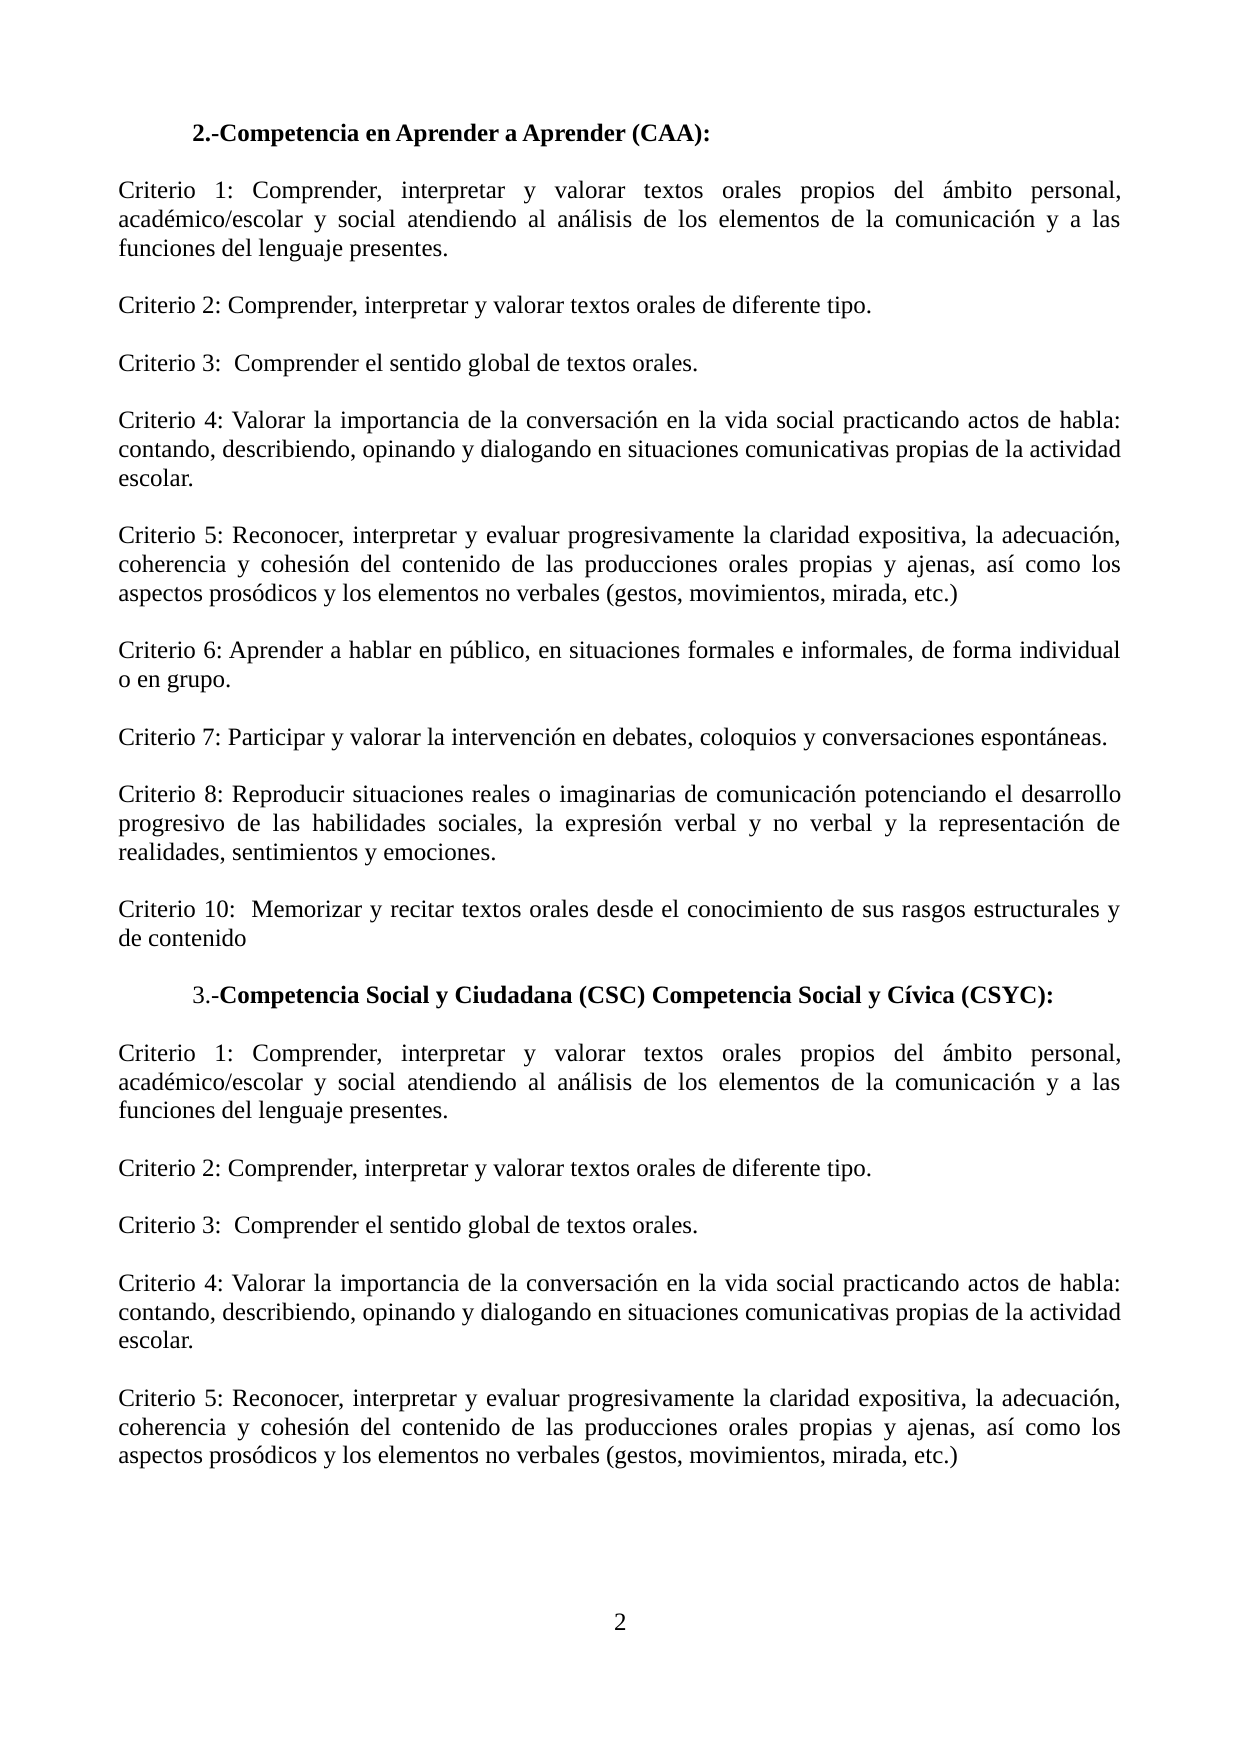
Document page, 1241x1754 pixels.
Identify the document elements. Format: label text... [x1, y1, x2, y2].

text Criterio 1: Comprender, interpretar y valorar textos orales propios del ámbito personal, académico/escolar y social atendiendo al análisis de los elementos de la comunicación y a las funciones del lenguaje presentes. [118, 1038, 1122, 1124]
text Criterio 6: Aprender a hablar en público, en situaciones formales e informales, de forma individual o en grupo. [118, 636, 1122, 693]
text Criterio 3: Comprender el sentido global de textos orales. [118, 348, 1122, 377]
text Criterio 2: Comprender, interpretar y valorar textos orales de diferente tipo. [118, 291, 1122, 319]
text Criterio 4: Valorar la importancia de la conversación en la vida social practicando actos de habla: contando, describiendo, opinando y dialogando en situaciones comunicativas propias de la actividad escolar. [118, 1268, 1122, 1354]
text Criterio 4: Valorar la importancia de la conversación en la vida social practicando actos de habla: contando, describiendo, opinando y dialogando en situaciones comunicativas propias de la actividad escolar. [118, 406, 1122, 492]
text Criterio 7: Participar y valorar la intervención en debates, coloquios y conversaciones espontáneas. [118, 722, 1122, 751]
text 3.-Competencia Social y Ciudadana (CSC) Competencia Social y Cívica (CSYC): [118, 981, 1122, 1009]
text Criterio 3: Comprender el sentido global de textos orales. [118, 1211, 1122, 1239]
text Criterio 5: Reconocer, interpretar y evaluar progresivamente la claridad expositiva, la adecuación, coherencia y cohesión del contenido de las producciones orales propias y ajenas, así como los aspectos prosódicos y los elementos no verbales (gestos, movimientos, mirada, etc.) [118, 1383, 1122, 1469]
text Criterio 1: Comprender, interpretar y valorar textos orales propios del ámbito personal, académico/escolar y social atendiendo al análisis de los elementos de la comunicación y a las funciones del lenguaje presentes. [118, 176, 1122, 262]
text Criterio 2: Comprender, interpretar y valorar textos orales de diferente tipo. [118, 1153, 1122, 1182]
text Criterio 10: Memorizar y recitar textos orales desde el conocimiento de sus rasgos estructurales y de contenido [118, 894, 1122, 952]
text Criterio 5: Reconocer, interpretar y evaluar progresivamente la claridad expositiva, la adecuación, coherencia y cohesión del contenido de las producciones orales propias y ajenas, así como los aspectos prosódicos y los elementos no verbales (gestos, movimientos, mirada, etc.) [118, 521, 1122, 607]
text Criterio 8: Reproducir situaciones reales o imaginarias de comunicación potenciando el desarrollo progresivo de las habilidades sociales, la expresión verbal y no verbal y la representación de realidades, sentimientos y emociones. [118, 779, 1122, 866]
text 2.-Competencia en Aprender a Aprender (CAA): [118, 118, 1122, 147]
